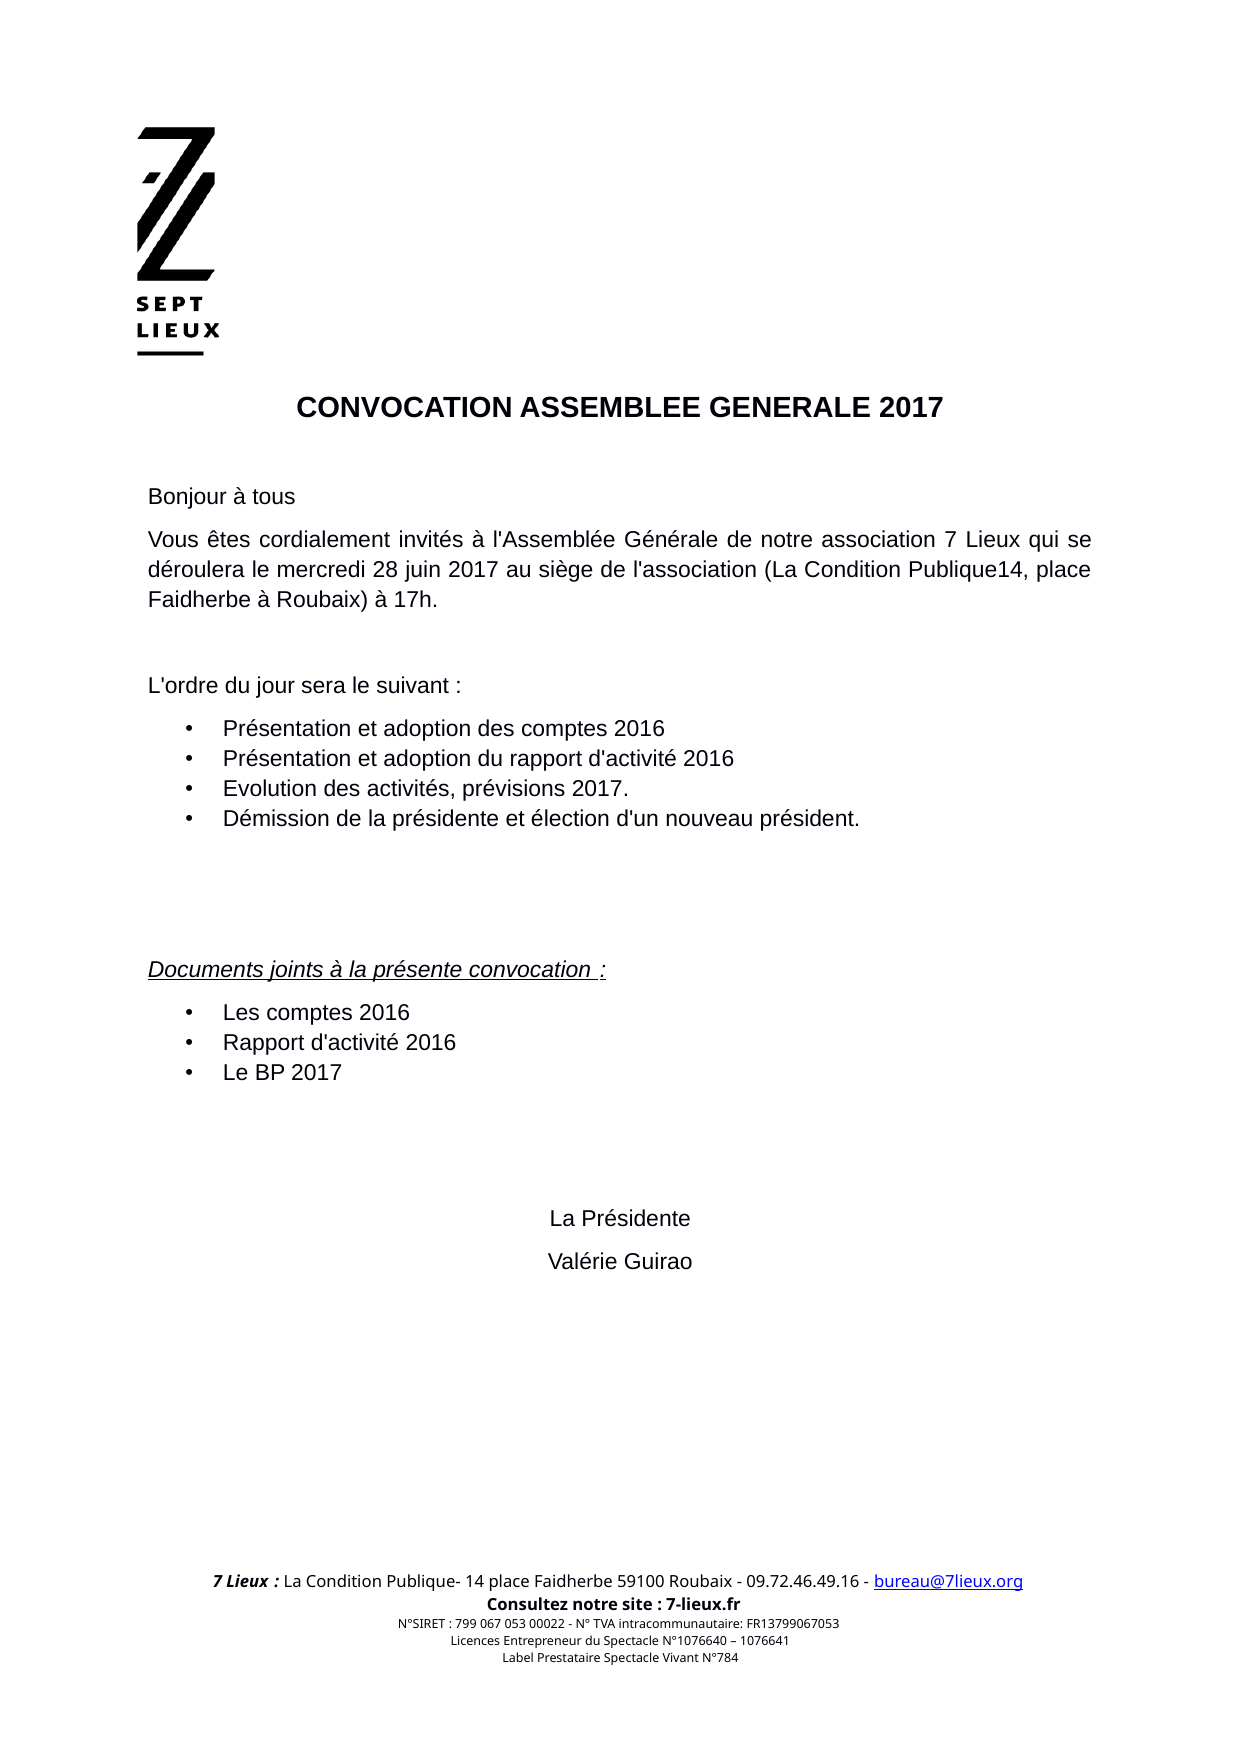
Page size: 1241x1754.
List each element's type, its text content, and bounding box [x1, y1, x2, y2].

list Présentation et adoption des comptes 2016 [185, 714, 1093, 741]
list Les comptes 2016 [185, 999, 1093, 1025]
text Documents joints à la présente convocation : [148, 956, 1093, 983]
text L'ordre du jour sera le suivant : [148, 672, 1093, 698]
text Vous êtes cordialement invités à l'Assemblée Générale de notre association 7 Lieux qui se déroulera le mercredi 28 juin 2017 au siège de l'association (La Condition Publique14, place Faidherbe à Roubaix) à 17h. [148, 526, 1093, 613]
list Evolution des activités, prévisions 2017. [185, 775, 1093, 801]
text Valérie Guirao [148, 1248, 1093, 1274]
text Bonjour à tous [148, 483, 1093, 510]
list Présentation et adoption du rapport d'activité 2016 [185, 745, 1093, 771]
list Le BP 2017 [185, 1059, 1093, 1086]
list Démission de la présidente et élection d'un nouveau président. [185, 805, 1093, 832]
picture [126, 116, 230, 366]
text La Présidente [148, 1205, 1093, 1232]
text CONVOCATION ASSEMBLEE GENERALE 2017 [148, 389, 1093, 423]
list Rapport d'activité 2016 [185, 1029, 1093, 1056]
